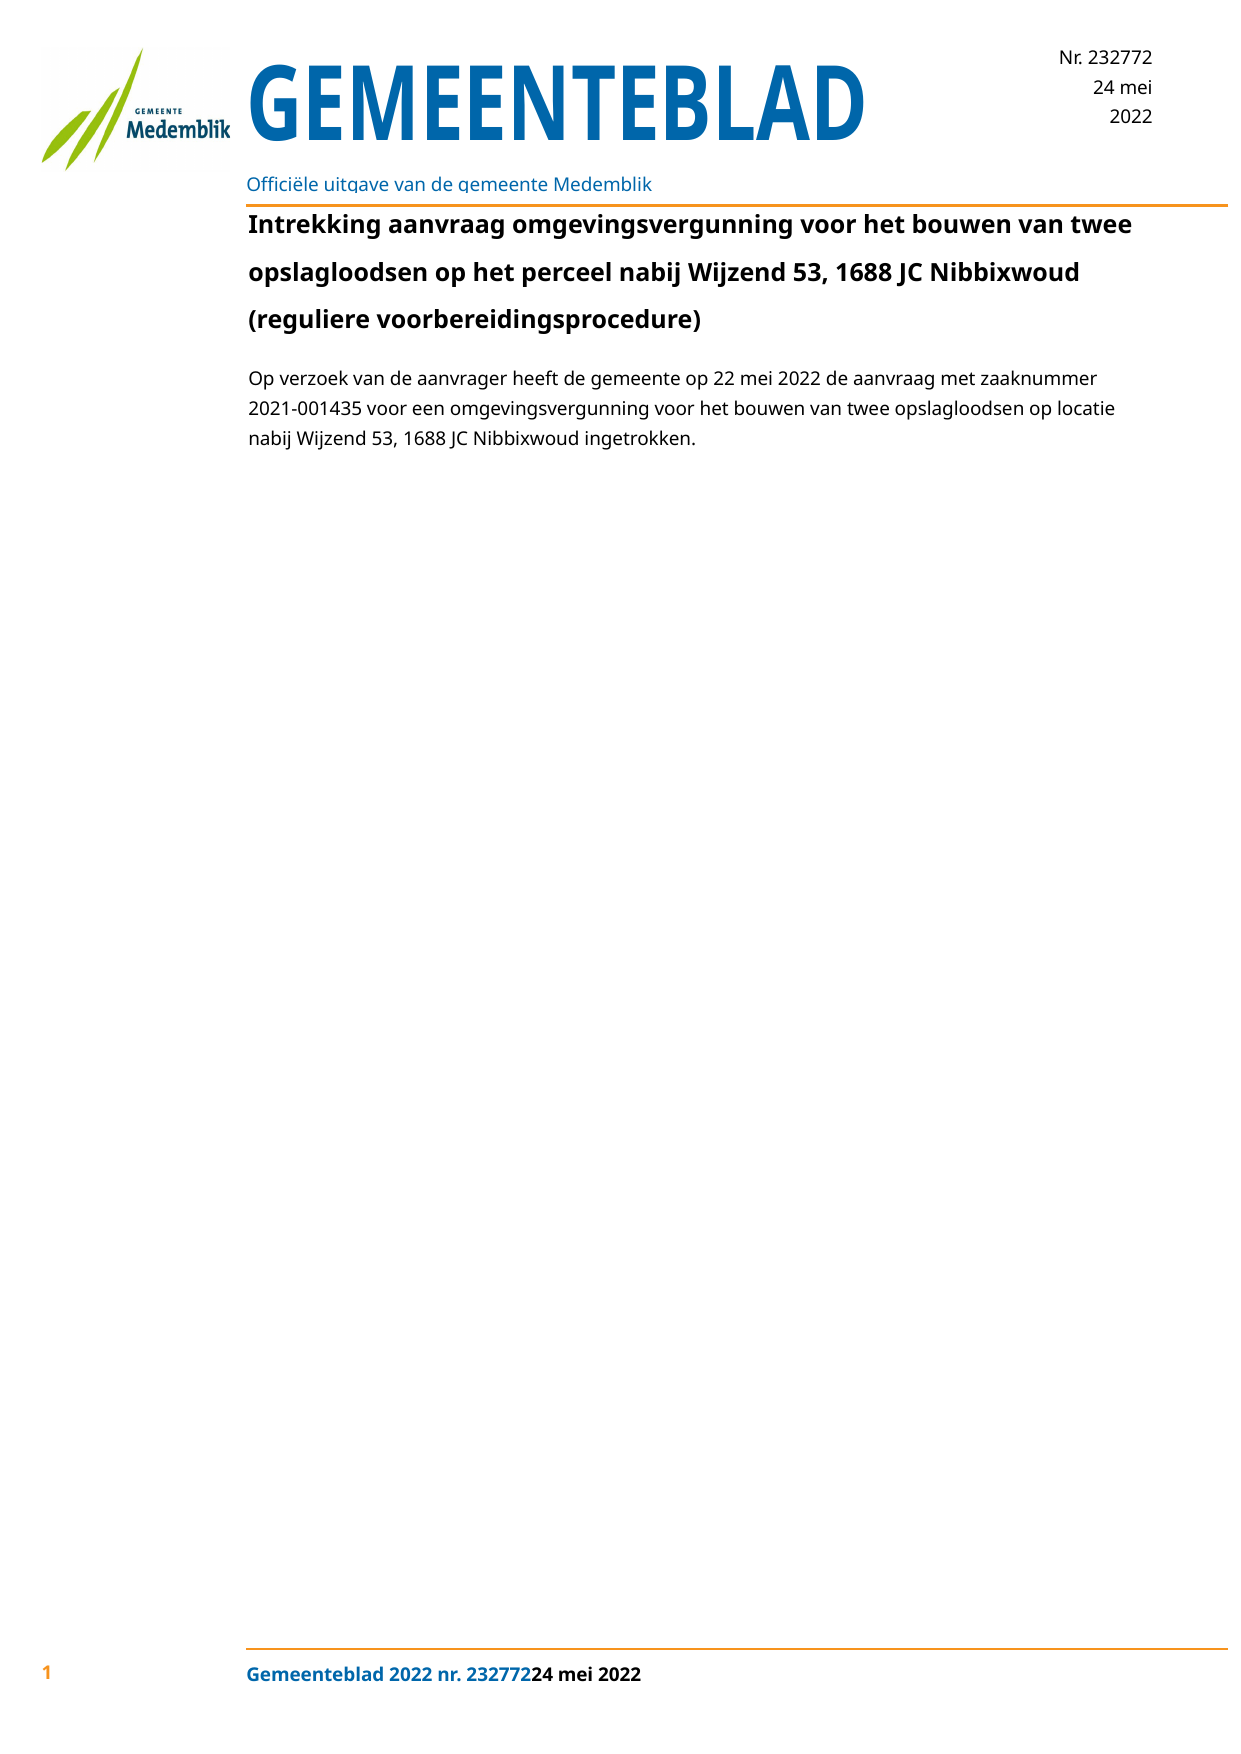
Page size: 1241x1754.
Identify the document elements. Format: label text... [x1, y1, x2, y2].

picture [41, 47, 231, 172]
text Op verzoek van de aanvrager heeft de gemeente op 22 mei 2022 de aanvraag met zaaknummer 2021-001435 voor een omgevingsvergunning voor het bouwen van twee opslagloodsen op locatie nabij Wijzend 53, 1688 JC Nibbixwoud ingetrokken. [248, 366, 1152, 450]
text Intrekking aanvraag omgevingsvergunning voor het bouwen van twee opslagloodsen op het perceel nabij Wijzend 53, 1688 JC Nibbixwoud (reguliere voorbereidingsprocedure) [248, 207, 1152, 336]
